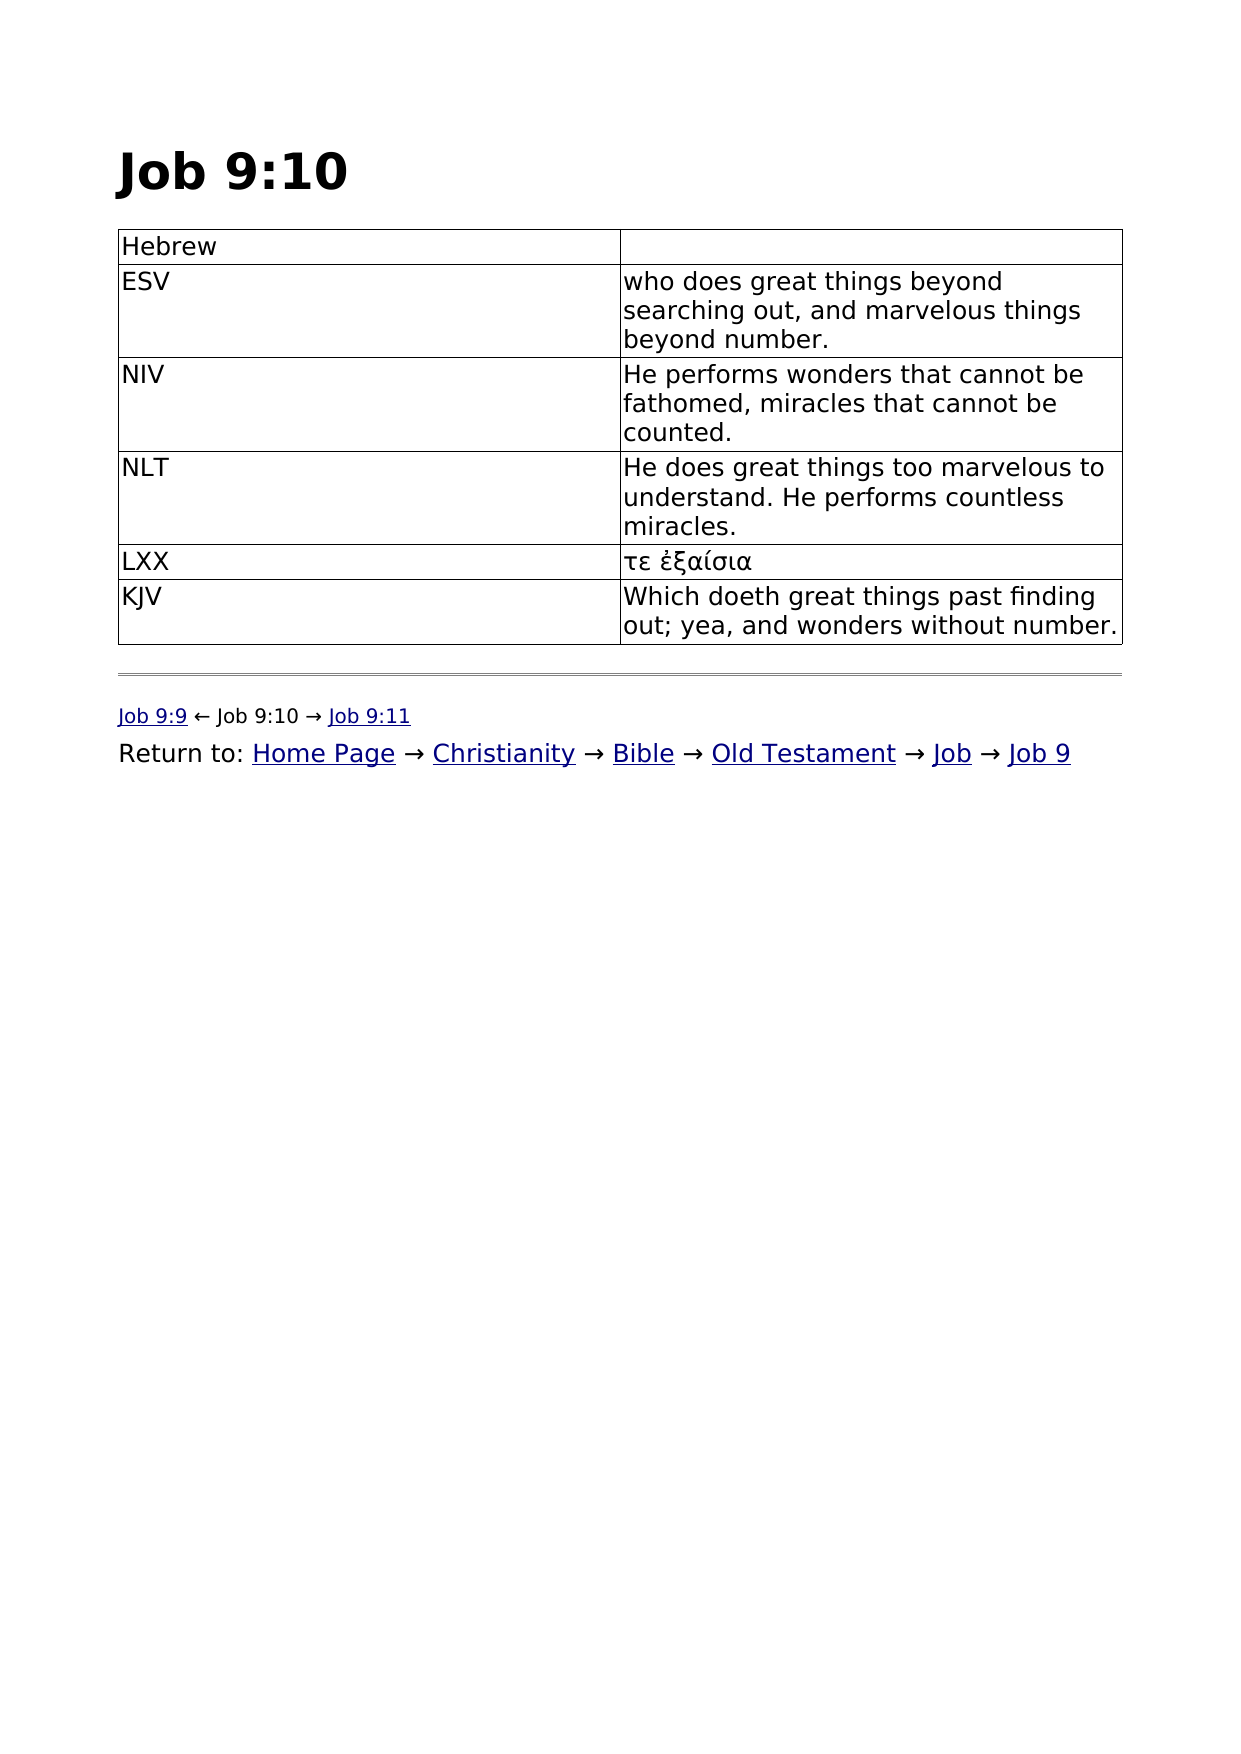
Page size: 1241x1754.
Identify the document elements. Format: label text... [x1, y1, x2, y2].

subtitle Job 9:10 [118, 143, 1122, 201]
table_cell Which doeth great things past finding out; yea, and wonders without number. [621, 580, 1122, 643]
table_header Hebrew [119, 230, 620, 264]
table_cell who does great things beyond searching out, and marvelous things beyond number. [621, 265, 1122, 357]
table_cell ESV [119, 265, 620, 357]
table_cell τε ἐξαίσια [621, 545, 1122, 579]
table_cell He performs wonders that cannot be fathomed, miracles that cannot be counted. [621, 358, 1122, 451]
text Job 9:9 ← Job 9:10 → Job 9:11 [118, 705, 1122, 739]
table_cell He does great things too marvelous to understand. He performs countless miracles. [621, 452, 1122, 544]
text Return to: Home Page → Christianity → Bible → Old Testament → Job → Job 9 [118, 739, 1122, 768]
table_cell KJV [119, 580, 620, 643]
table_header [621, 230, 1122, 264]
table_cell LXX [119, 545, 620, 579]
table_cell NLT [119, 452, 620, 544]
table_cell NIV [119, 358, 620, 451]
